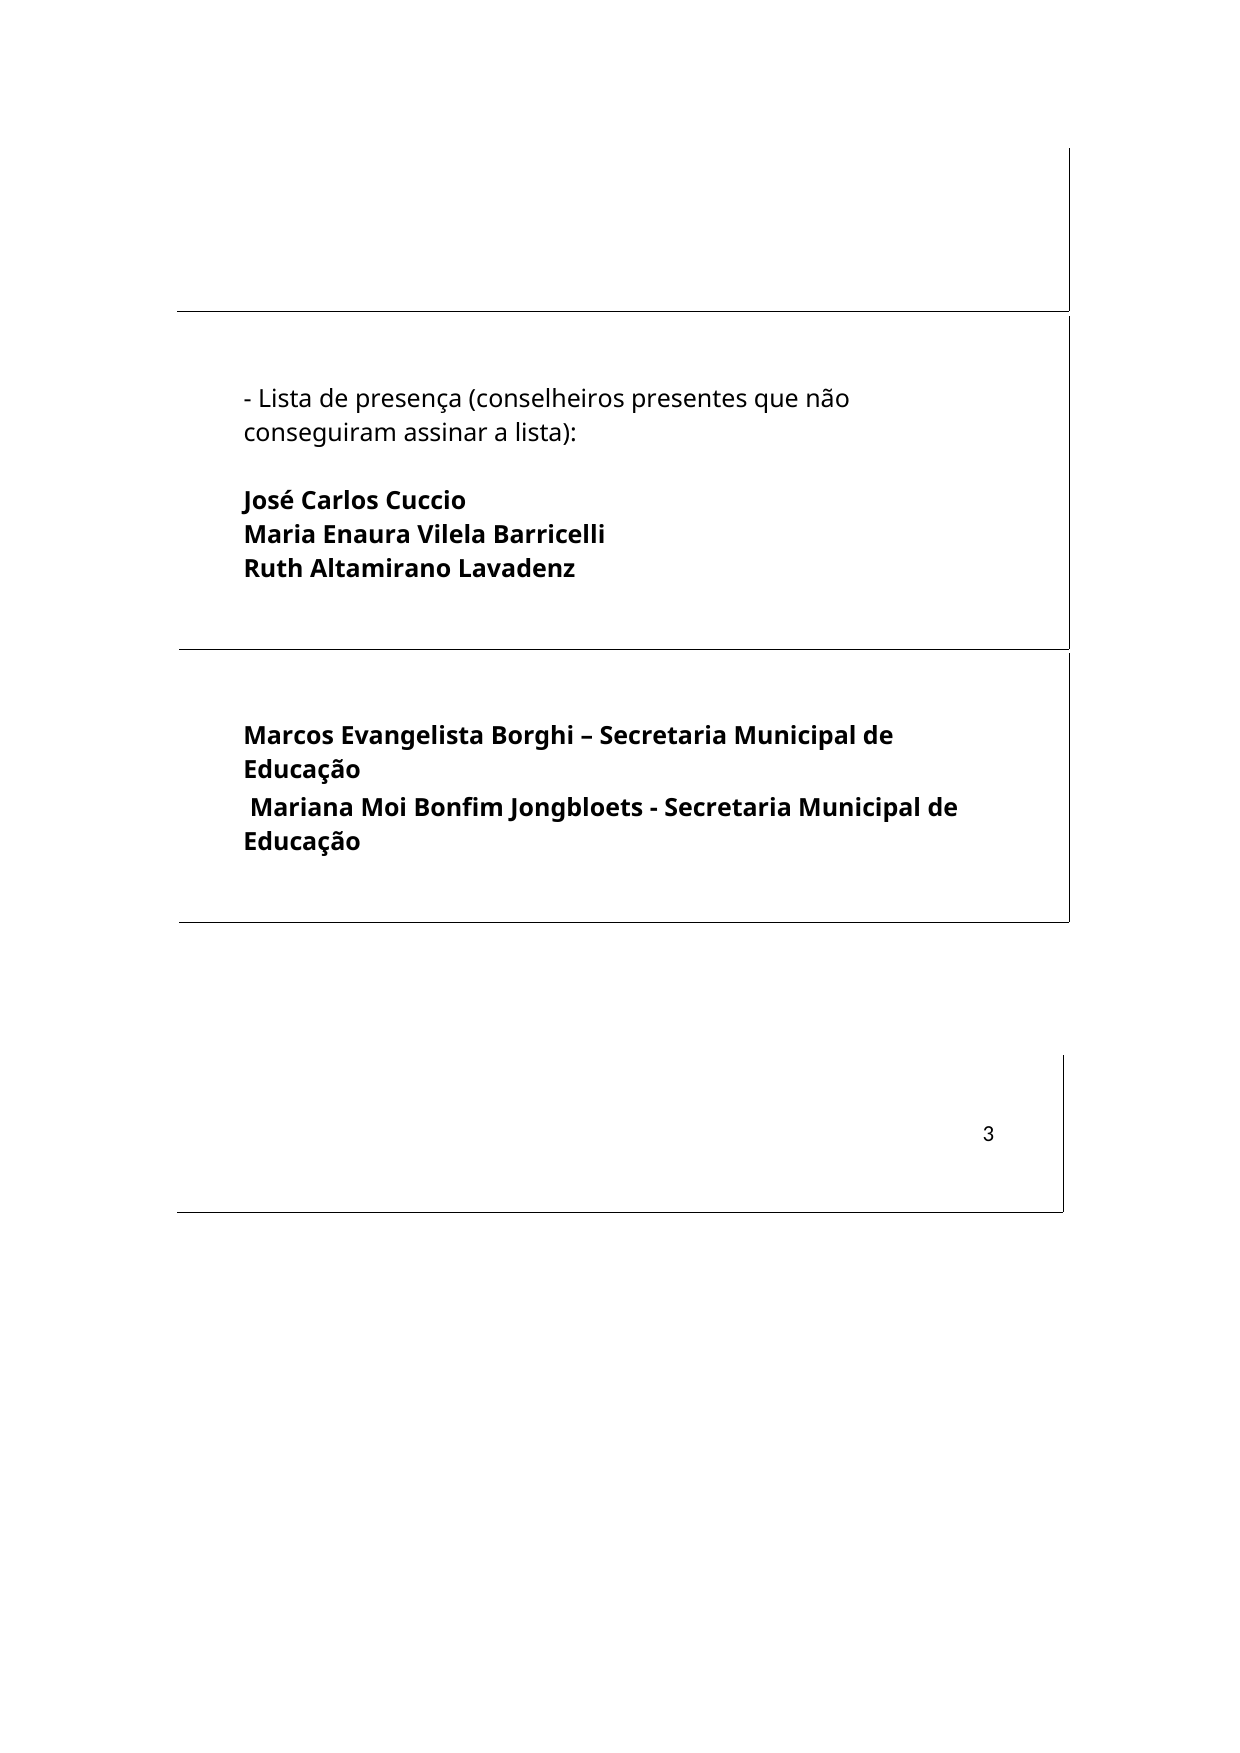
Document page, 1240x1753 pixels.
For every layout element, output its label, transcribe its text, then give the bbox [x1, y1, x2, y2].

text Marcos Evangelista Borghi – Secretaria Municipal de Educação [178, 653, 1069, 725]
text José Carlos Cuccio [179, 483, 1069, 517]
text Mariana Moi Bonfim Jongbloets - Secretaria Municipal de Educação [178, 725, 1069, 922]
text Ruth Altamirano Lavadenz [179, 551, 1069, 649]
text Maria Enaura Vilela Barricelli [179, 517, 1069, 551]
text 3 [177, 1055, 1063, 1212]
text - Lista de presença (conselheiros presentes que não conseguiram assinar a lista): [179, 316, 1069, 448]
